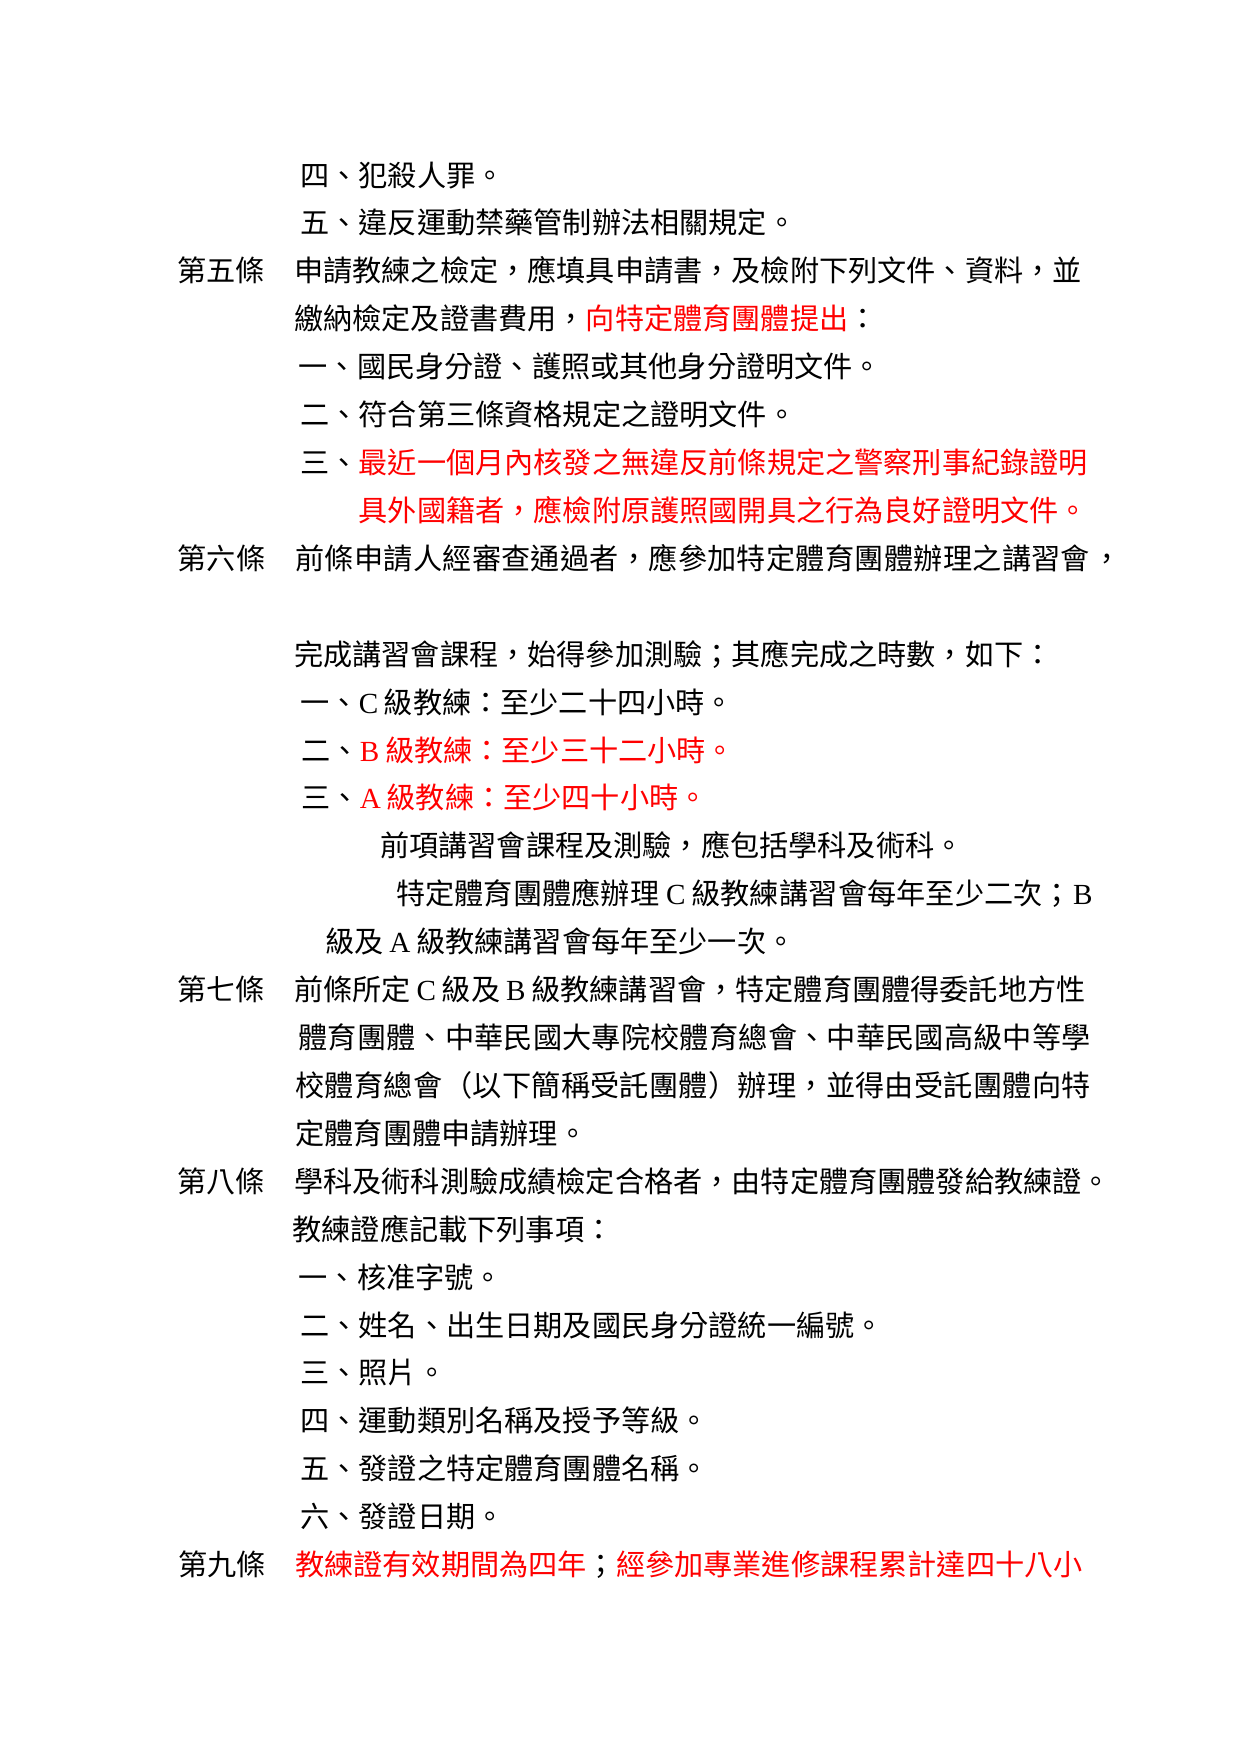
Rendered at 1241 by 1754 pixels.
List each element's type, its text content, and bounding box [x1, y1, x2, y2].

text 三、最近一個月內核發之無違反前條規定之警察刑事紀錄證明 [271, 435, 1092, 483]
text 第五條□申請教練之檢定，應填具申請書，及檢附下列文件、資料，並 [177, 243, 1092, 291]
text 二、符合第三條資格規定之證明文件。 [271, 387, 1092, 435]
text 三、照片。 [271, 1346, 1092, 1393]
text 四、犯殺人罪。 [271, 148, 1092, 196]
text 第九條□教練證有效期間為四年；經參加專業進修課程累計達四十八小 [178, 1537, 1092, 1585]
text 特定體育團體應辦理C級教練講習會每年至少二次；B級及A級教練講習會每年至少一次。 [325, 866, 1092, 962]
text □□前項講習會課程及測驗，應包括學科及術科。 [325, 818, 1092, 866]
text 體育團體、中華民國大專院校體育總會、中華民國高級中等學校體育總會（以下簡稱受託團體）辦理，並得由受託團體向特定體育團體申請辦理。 [177, 1010, 1092, 1154]
text □一、核准字號。 [271, 1250, 1092, 1298]
text 五、違反運動禁藥管制辦法相關規定。 [271, 196, 1092, 243]
text 五、發證之特定體育團體名稱。 [271, 1441, 1092, 1489]
text □一、國民身分證、護照或其他身分證明文件。 [271, 339, 1092, 387]
text 具外國籍者，應檢附原護照國開具之行為良好證明文件。 [271, 483, 1092, 531]
text 三、A級教練：至少四十小時。 [177, 771, 1092, 818]
text 繳納檢定及證書費用，向特定體育團體提出： [177, 291, 1092, 339]
text 二、姓名、出生日期及國民身分證統一編號。 [271, 1298, 1092, 1346]
text 第七條□前條所定C級及B級教練講習會，特定體育團體得委託地方性 [177, 962, 1092, 1010]
text □教練證應記載下列事項： [265, 1202, 1092, 1250]
text 六、發證日期。 [271, 1489, 1092, 1537]
text 第六條□前條申請人經審查通過者，應參加特定體育團體辦理之講習會， [177, 531, 1092, 627]
text 第八條□學科及術科測驗成績檢定合格者，由特定體育團體發給教練證。 [177, 1154, 1092, 1202]
text 一、C級教練：至少二十四小時。 [271, 675, 1092, 723]
text 四、運動類別名稱及授予等級。 [271, 1393, 1092, 1441]
text 二、B級教練：至少三十二小時。 [177, 723, 1092, 771]
text 完成講習會課程，始得參加測驗；其應完成之時數，如下： [177, 627, 1092, 675]
